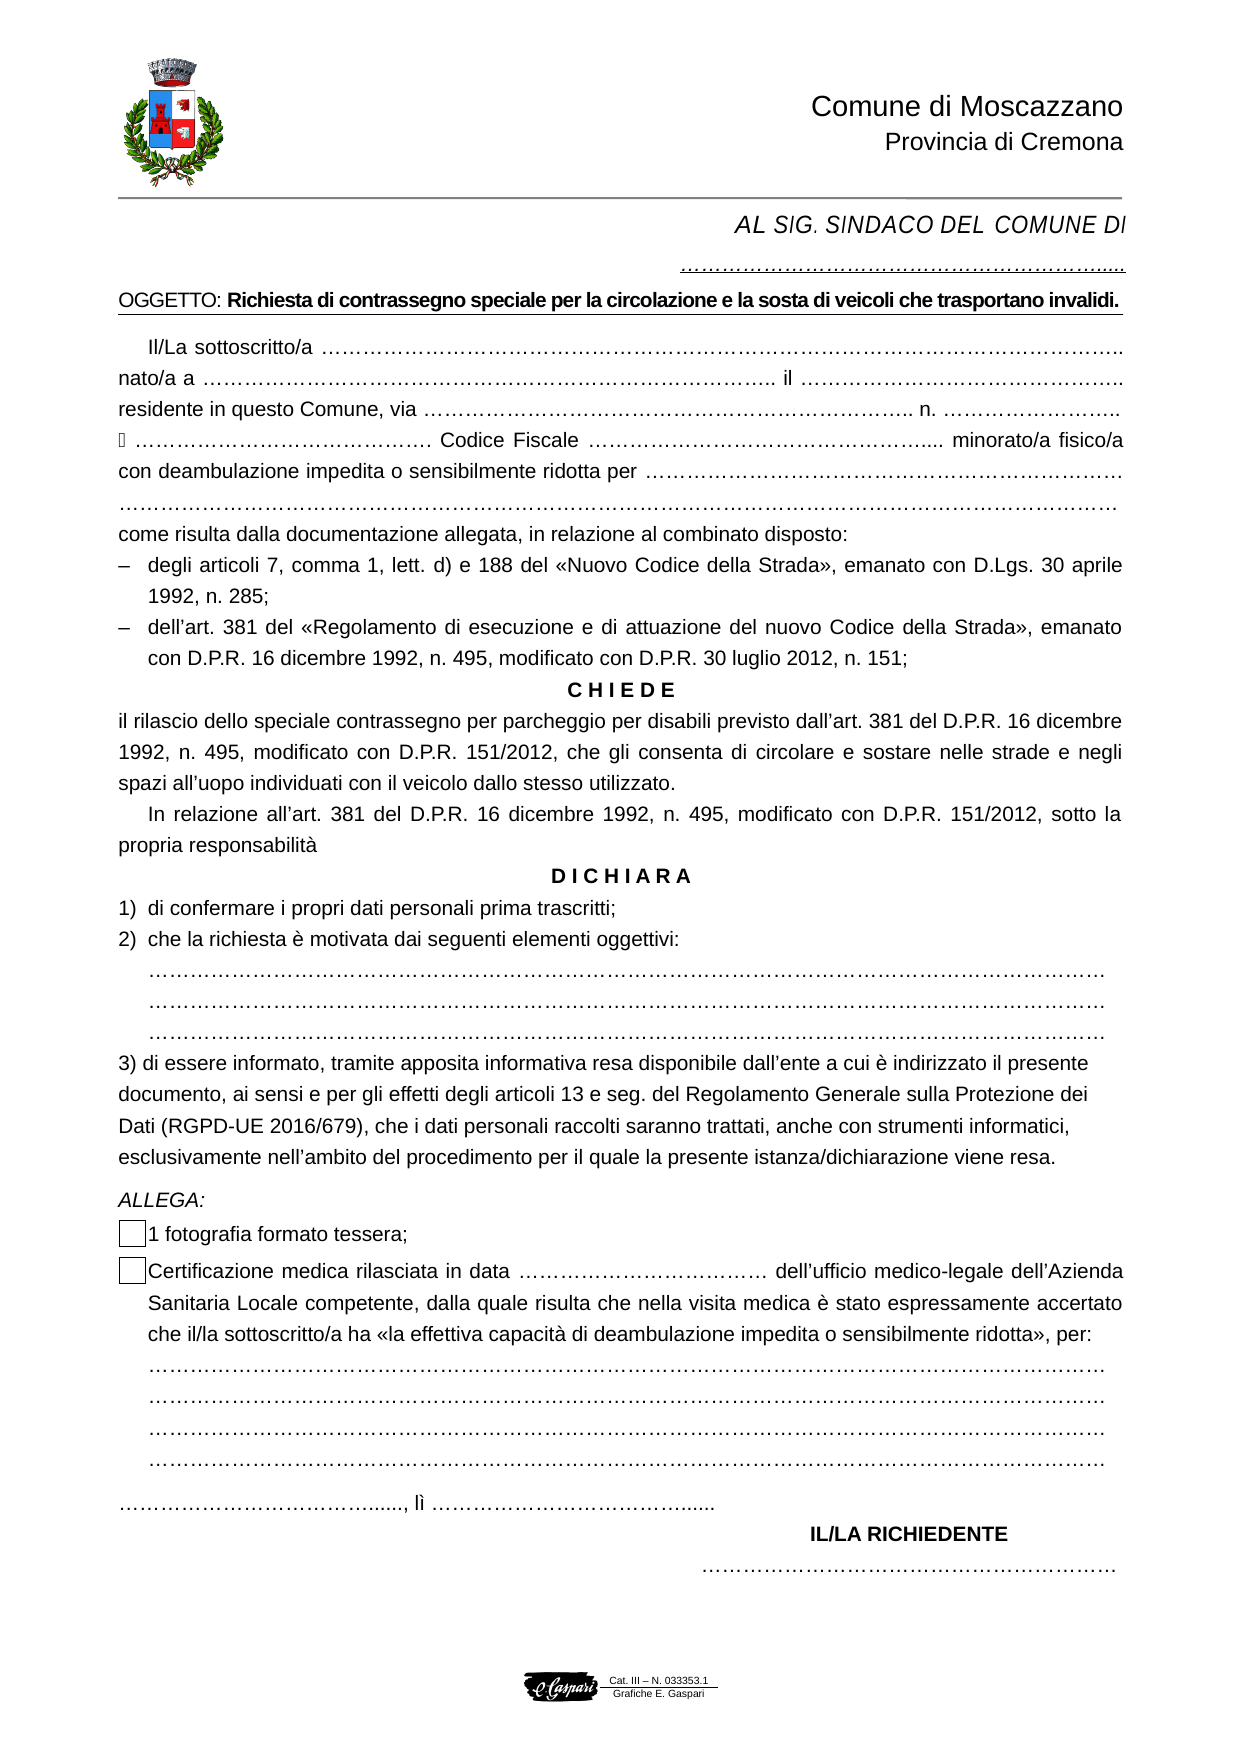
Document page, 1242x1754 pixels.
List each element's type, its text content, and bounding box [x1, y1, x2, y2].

text – dell’art. 381 del «Regolamento di esecuzione e di attuazione del nuovo Codice della Strada», emanato con D.P.R. 16 dicembre 1992, n. 495, modificato con D.P.R. 30 luglio 2012, n. 151; [118, 615, 1123, 670]
text IL/LA RICHIEDENTE [694, 1521, 1123, 1545]
text OGGETTO: Richiesta di contrassegno speciale per la circolazione e la sosta di veicoli che trasportano invalidi. [118, 288, 1123, 314]
text – degli articoli 7, comma 1, lett. d) e 188 del «Nuovo Codice della Strada», emanato con D.Lgs. 30 aprile 1992, n. 285; [118, 553, 1123, 608]
text 1) di confermare i propri dati personali prima trascritti; [118, 895, 1123, 919]
text 2) che la richiesta è motivata dai seguenti elementi oggettivi: [118, 927, 1123, 951]
text C H I E D E [118, 677, 1123, 701]
text ………………………………………………………………………………………………………………………… [148, 1020, 1123, 1044]
text il rilascio dello speciale contrassegno per parcheggio per disabili previsto dall’art. 381 del D.P.R. 16 dicembre 1992, n. 495, modificato con D.P.R. 151/2012, che gli consenta di circolare e sostare nelle strade e negli spazi all’uopo individuati con il veicolo dallo stesso utilizzato. [118, 708, 1123, 795]
text Il/La sottoscritto/a …………………………………………………………………………………………………….. nato/a a ……………………………………………………………………….. il ……………………………………….. residente in questo Comune, via …………………………………………………………….. n. …………………….. [118, 335, 1123, 421]
text 3) di essere informato, tramite apposita informativa resa disponibile dall’ente a cui è indirizzato il presente documento, ai sensi e per gli effetti degli articoli 13 e seg. del Regolamento Generale sulla Protezione dei Dati (RGPD-UE 2016/679), che i dati personali raccolti saranno trattati, anche con strumenti informatici, esclusivamente nell’ambito del procedimento per il quale la presente istanza/dichiarazione viene resa. [118, 1051, 1123, 1168]
text come risulta dalla documentazione allegata, in relazione al combinato disposto: [118, 522, 1123, 546]
text …………………………………………………… [694, 1553, 1123, 1577]
text Provincia di Cremona [224, 127, 1123, 156]
picture [122, 58, 224, 189]
text 1 fotografia formato tessera; [118, 1219, 1123, 1247]
text ………………………………......, lì ………………………………...... [118, 1490, 1123, 1514]
text AL SIG. SINDACO DEL COMUNE DI [561, 210, 1126, 239]
text ……………………………………………………..... [602, 251, 1126, 275]
text In relazione all’art. 381 del D.P.R. 16 dicembre 1992, n. 495, modificato con D.P.R. 151/2012, sotto la propria responsabilità [118, 802, 1123, 857]
text Certificazione medica rilasciata in data ……………………………… dell’ufficio medico-legale dell’Azienda Sanitaria Locale competente, dalla quale risulta che nella visita medica è stato espressamente accertato che il/la sottoscritto/a ha «la effettiva capacità di deambulazione impedita o sensibilmente ridotta», per: [118, 1256, 1123, 1346]
picture [523, 1671, 598, 1702]
text D I C H I A R A [118, 864, 1123, 888]
text ………………………………………………………………………………………………………………………… [148, 989, 1123, 1013]
text Comune di Moscazzano [224, 89, 1123, 122]
text  ……………………………………. Codice Fiscale ………………………………………….... minorato/a fisico/a con deambulazione impedita o sensibilmente ridotta per …………………………………………………………… ……………………………………………………………………………………………………………………………… [118, 428, 1123, 514]
text ALLEGA: [118, 1188, 1123, 1212]
text ………………………………………………………………………………………………………………………… ………………………………………………………………………………………………………………………… ………………………………………………………………………………………………………………………… ………………………………………………………………………………………………………………………… [148, 1353, 1123, 1471]
text ………………………………………………………………………………………………………………………… [148, 958, 1123, 982]
